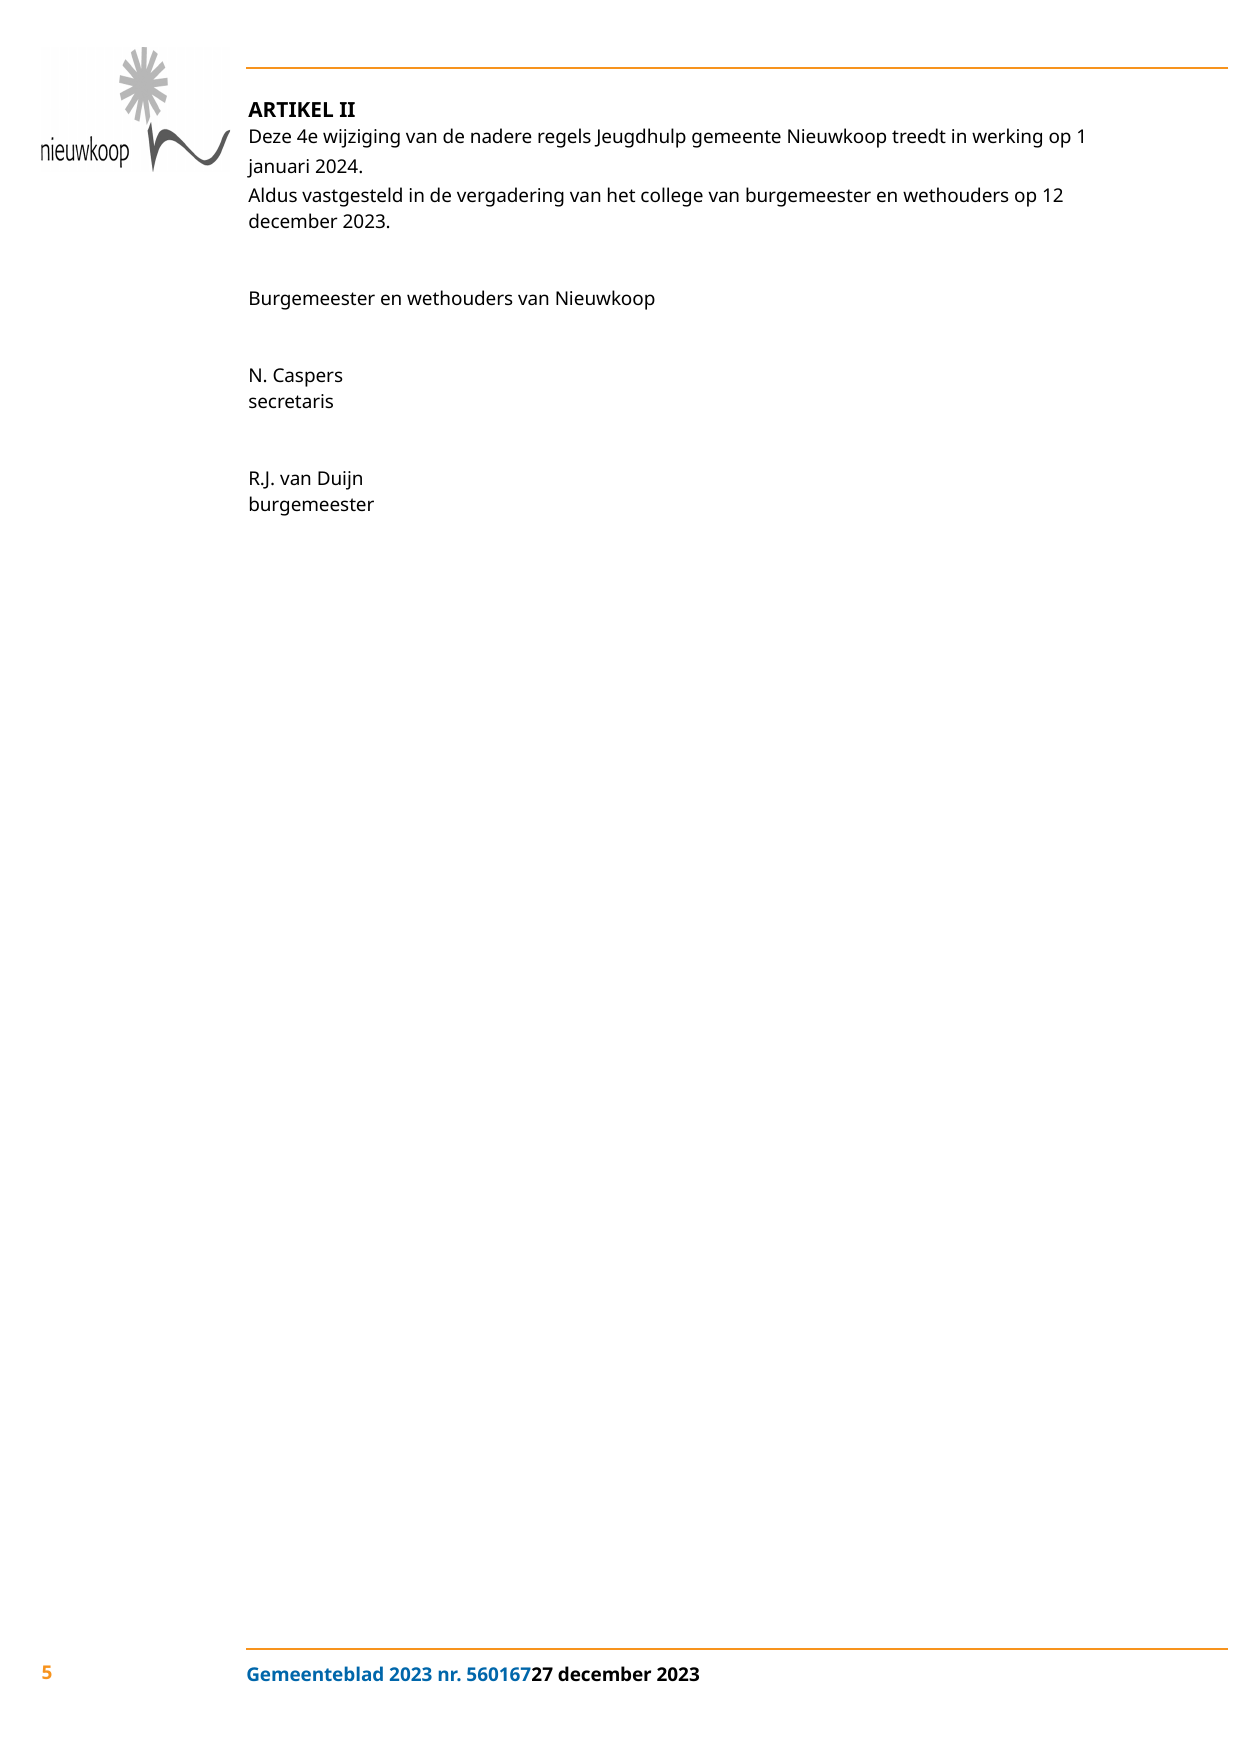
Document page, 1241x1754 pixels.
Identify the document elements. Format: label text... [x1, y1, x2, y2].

text Deze 4e wijziging van de nadere regels Jeugdhulp gemeente Nieuwkoop treedt in werking op 1 januari 2024. [248, 123, 1152, 178]
text Aldus vastgesteld in de vergadering van het college van burgemeester en wethouders op 12 december 2023. [248, 182, 1152, 234]
text burgemeester [248, 491, 1152, 517]
text R.J. van Duijn [248, 465, 1152, 491]
text Burgemeester en wethouders van Nieuwkoop [248, 285, 1152, 311]
text ARTIKEL II [248, 95, 1152, 123]
picture [41, 47, 231, 172]
text secretaris [248, 388, 1152, 414]
text N. Caspers [248, 362, 1152, 388]
